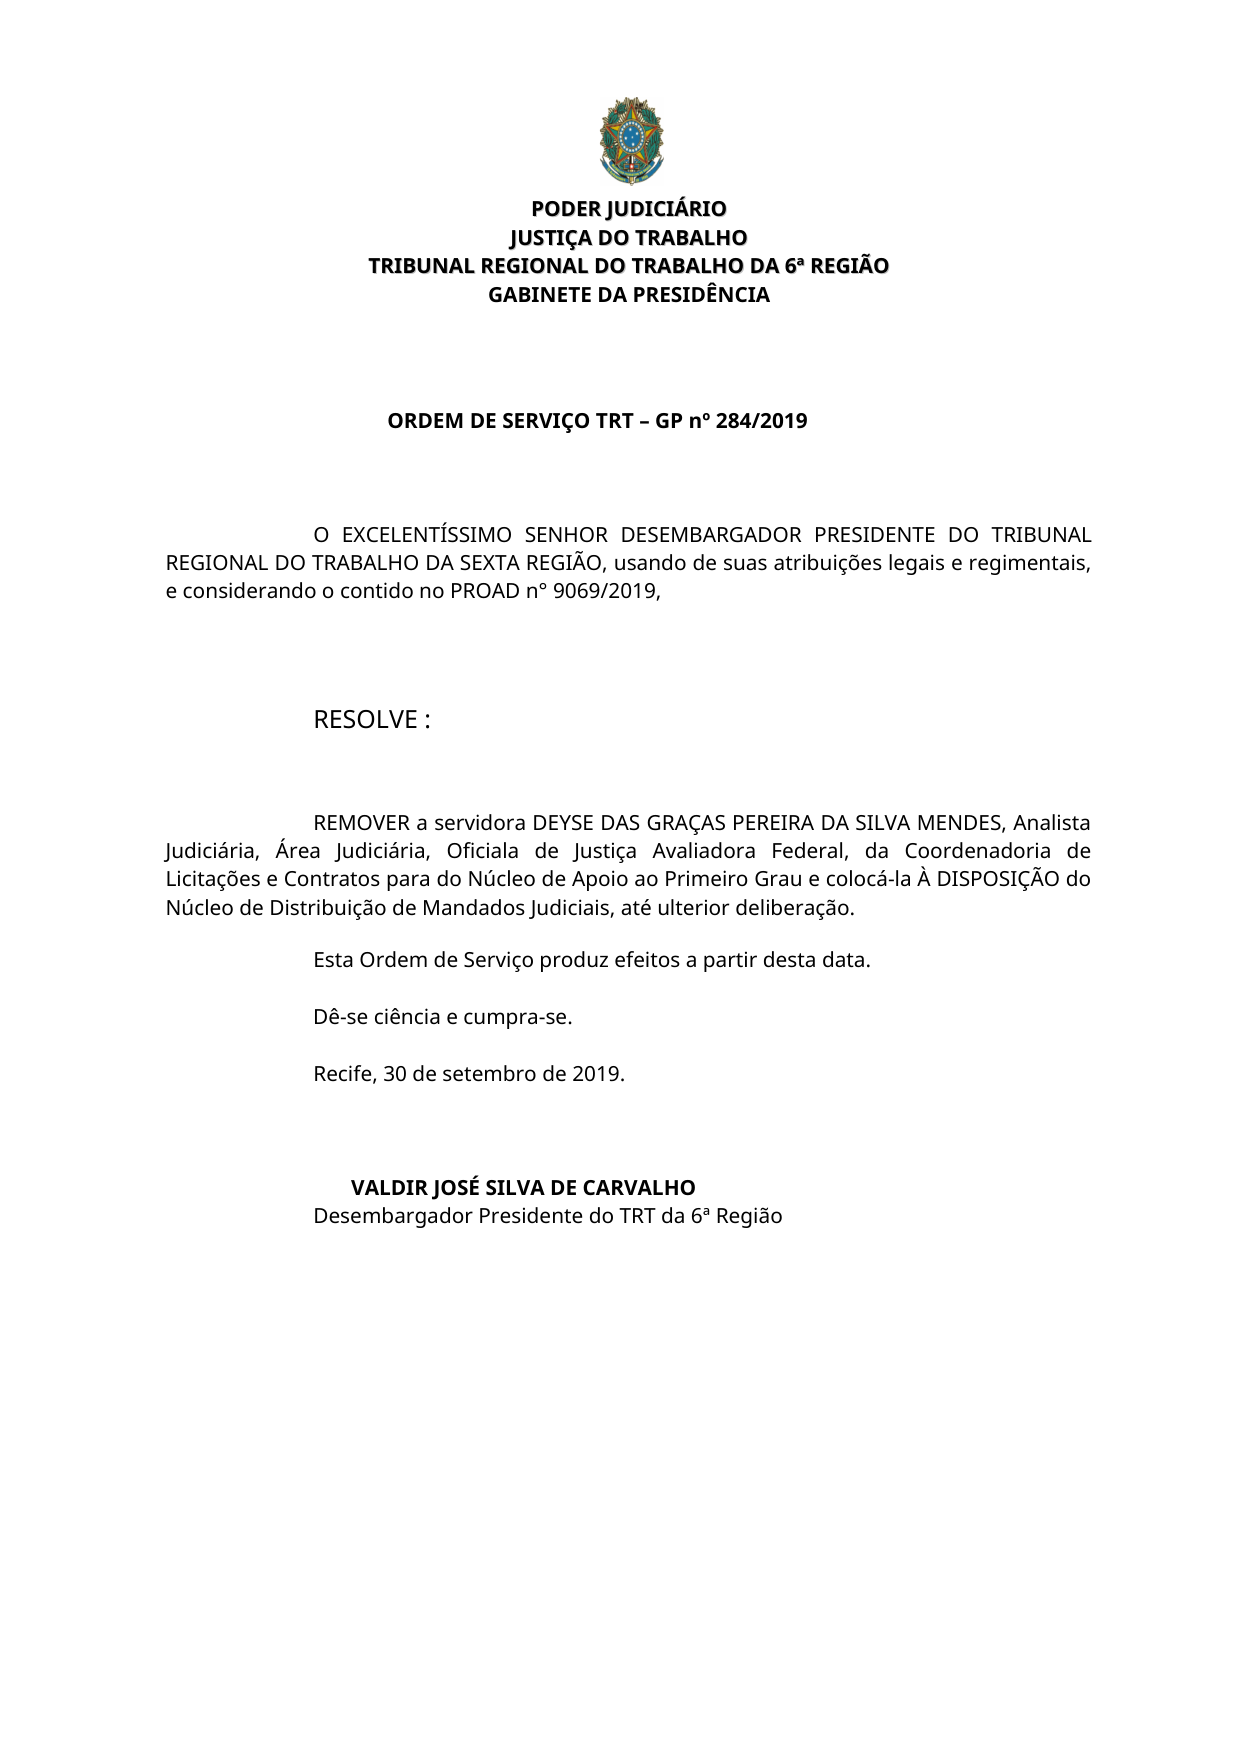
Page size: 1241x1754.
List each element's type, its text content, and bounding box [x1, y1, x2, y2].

text PODER JUDICIÁRIO [165, 194, 1092, 223]
text Dê-se ciência e cumpra-se. [239, 1002, 1090, 1031]
text VALDIR JOSÉ SILVA DE CARVALHO [313, 1173, 1092, 1201]
text Desembargador Presidente do TRT da 6ª Região [313, 1201, 1092, 1230]
text REMOVER a servidora DEYSE DAS GRAÇAS PEREIRA DA SILVA MENDES, Analista Judiciária, Área Judiciária, Oficiala de Justiça Avaliadora Federal, da Coordenadoria de Licitações e Contratos para do Núcleo de Apoio ao Primeiro Grau e colocá-la À DISPOSIÇÃO do Núcleo de Distribuição de Mandados Judiciais, até ulterior deliberação. [165, 808, 1092, 921]
text TRIBUNAL REGIONAL DO TRABALHO DA 6ª REGIÃO [165, 251, 1092, 280]
text Recife, 30 de setembro de 2019. [165, 1059, 1090, 1088]
text RESOLVE : [165, 701, 1092, 735]
text Esta Ordem de Serviço produz efeitos a partir desta data. [165, 945, 1092, 974]
text JUSTIÇA DO TRABALHO [165, 223, 1092, 251]
text O EXCELENTÍSSIMO SENHOR DESEMBARGADOR PRESIDENTE DO TRIBUNAL REGIONAL DO TRABALHO DA SEXTA REGIÃO, usando de suas atribuições legais e regimentais, e considerando o contido no PROAD n° 9069/2019, [165, 520, 1092, 605]
picture [599, 97, 664, 186]
subtitle ORDEM DE SERVIÇO TRT – GP nº 284/2019 [165, 406, 1092, 434]
text GABINETE DA PRESIDÊNCIA [165, 280, 1092, 308]
